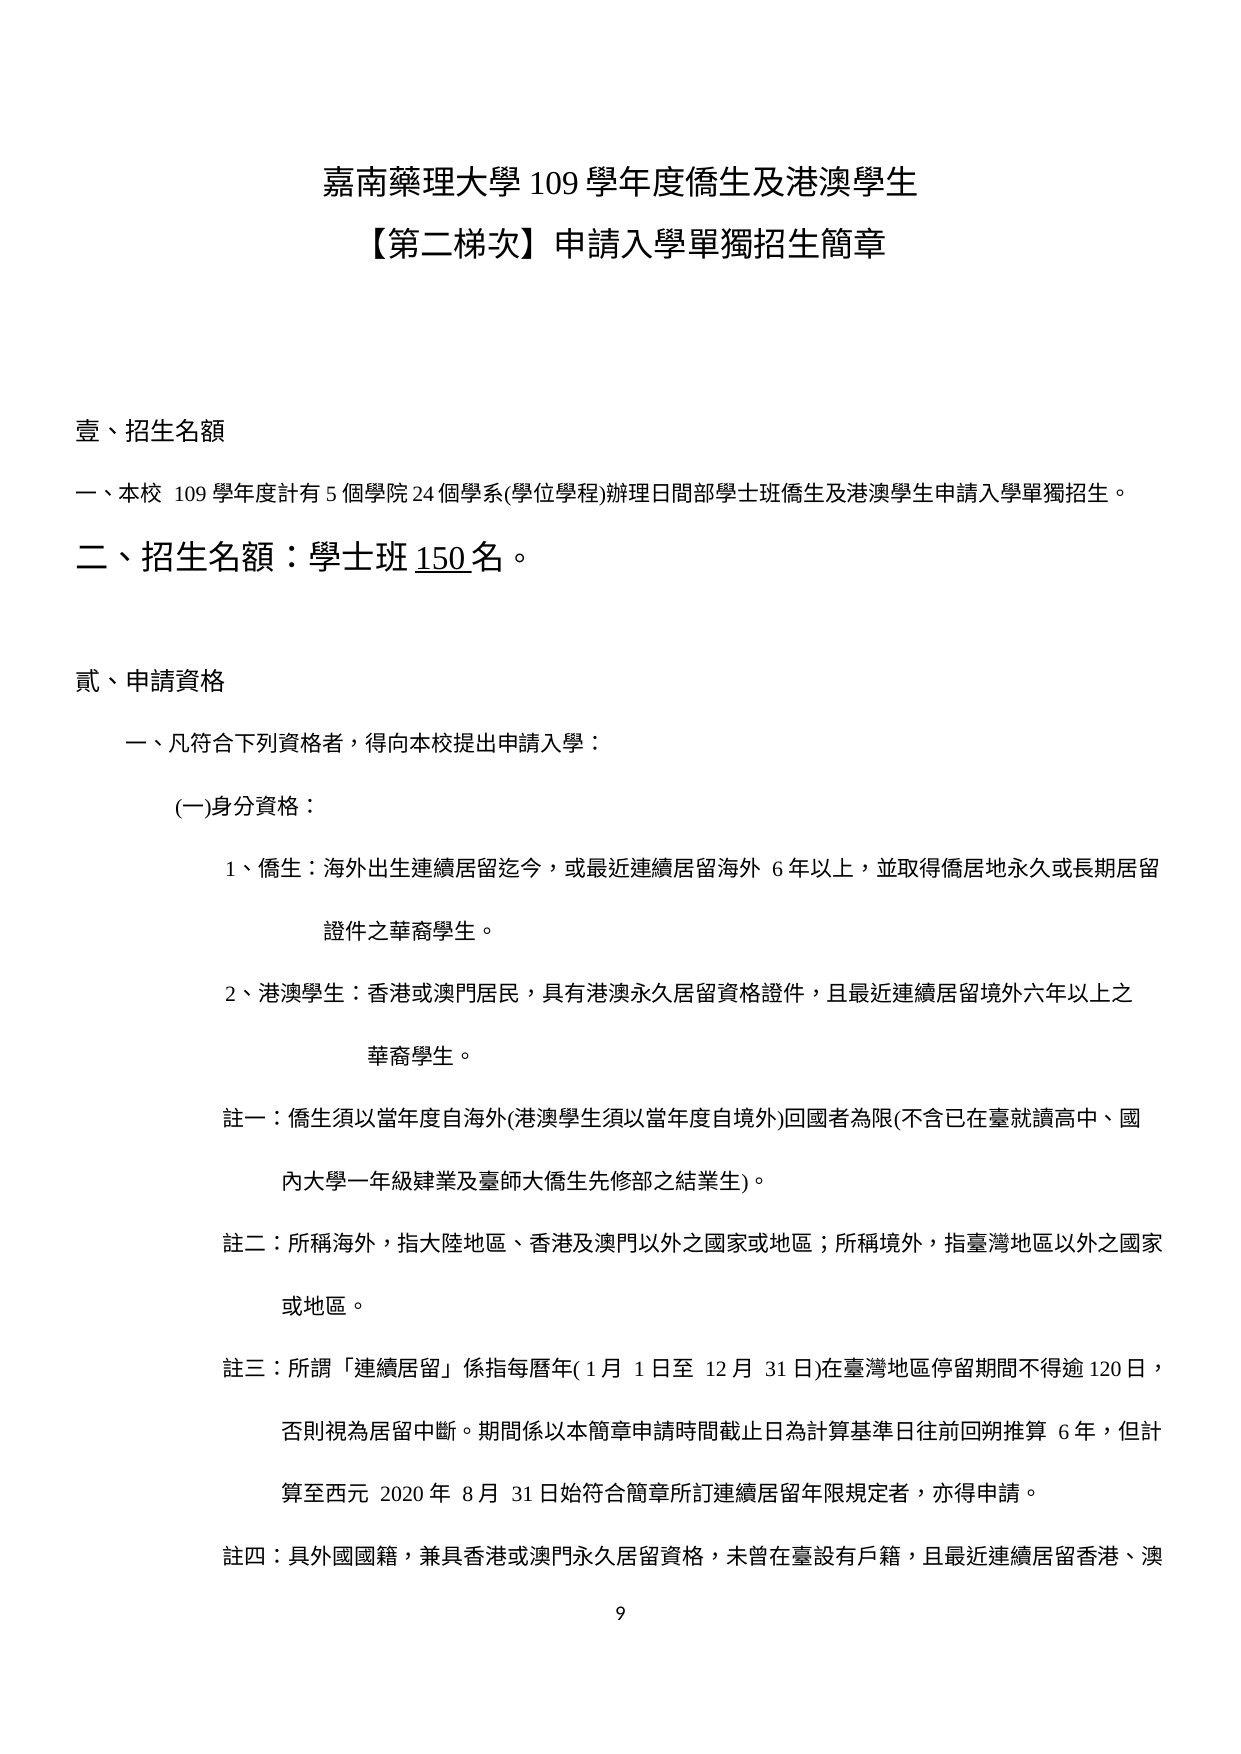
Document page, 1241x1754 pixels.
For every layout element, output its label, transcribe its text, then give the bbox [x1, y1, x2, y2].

text 註一：僑生須以當年度自海外(港澳學生須以當年度自境外)回國者為限(不含已在臺就讀高中、國 [223, 1076, 1165, 1138]
text 壹、招生名額 [75, 388, 1165, 451]
text 註三：所謂「連續居留」係指每曆年( 1月 1 日至 12 月 31 日)在臺灣地區停留期間不得逾120日，否則視為居留中斷。期間係以本簡章申請時間截止日為計算基準日往前回朔推算 6 年，但計算至西元 2020 年 8 月 31 日始符合簡章所訂連續居留年限規定者，亦得申請。 [223, 1326, 1165, 1513]
text 嘉南藥理大學109學年度僑生及港澳學生 [75, 138, 1165, 201]
text 2、港澳學生：香港或澳門居民，具有港澳永久居留資格證件，且最近連續居留境外六年以上之 [225, 951, 1165, 1013]
text 證件之華裔學生。 [225, 888, 1165, 951]
text 華裔學生。 [225, 1013, 1165, 1076]
text 內大學一年級肄業及臺師大僑生先修部之結業生)。 [281, 1138, 1165, 1201]
text (一)身分資格： [175, 763, 1165, 826]
text 一、本校 109 學年度計有5 個學院24個學系(學位學程)辦理日間部學士班僑生及港澳學生申請入學單獨招生。 [75, 451, 1165, 513]
text 1、僑生：海外出生連續居留迄今，或最近連續居留海外 6 年以上，並取得僑居地永久或長期居留 [225, 826, 1165, 888]
text 註二：所稱海外，指大陸地區、香港及澳門以外之國家或地區；所稱境外，指臺灣地區以外之國家或地區。 [223, 1201, 1165, 1326]
text 二、招生名額：學士班150名。 [75, 513, 1165, 576]
text 一、凡符合下列資格者，得向本校提出申請入學： [125, 701, 1165, 763]
text 貳、申請資格 [75, 638, 1165, 701]
text 註四：具外國國籍，兼具香港或澳門永久居留資格，未曾在臺設有戶籍，且最近連續居留香港、澳 [223, 1513, 1165, 1576]
text 【第二梯次】申請入學單獨招生簡章 [75, 201, 1165, 263]
